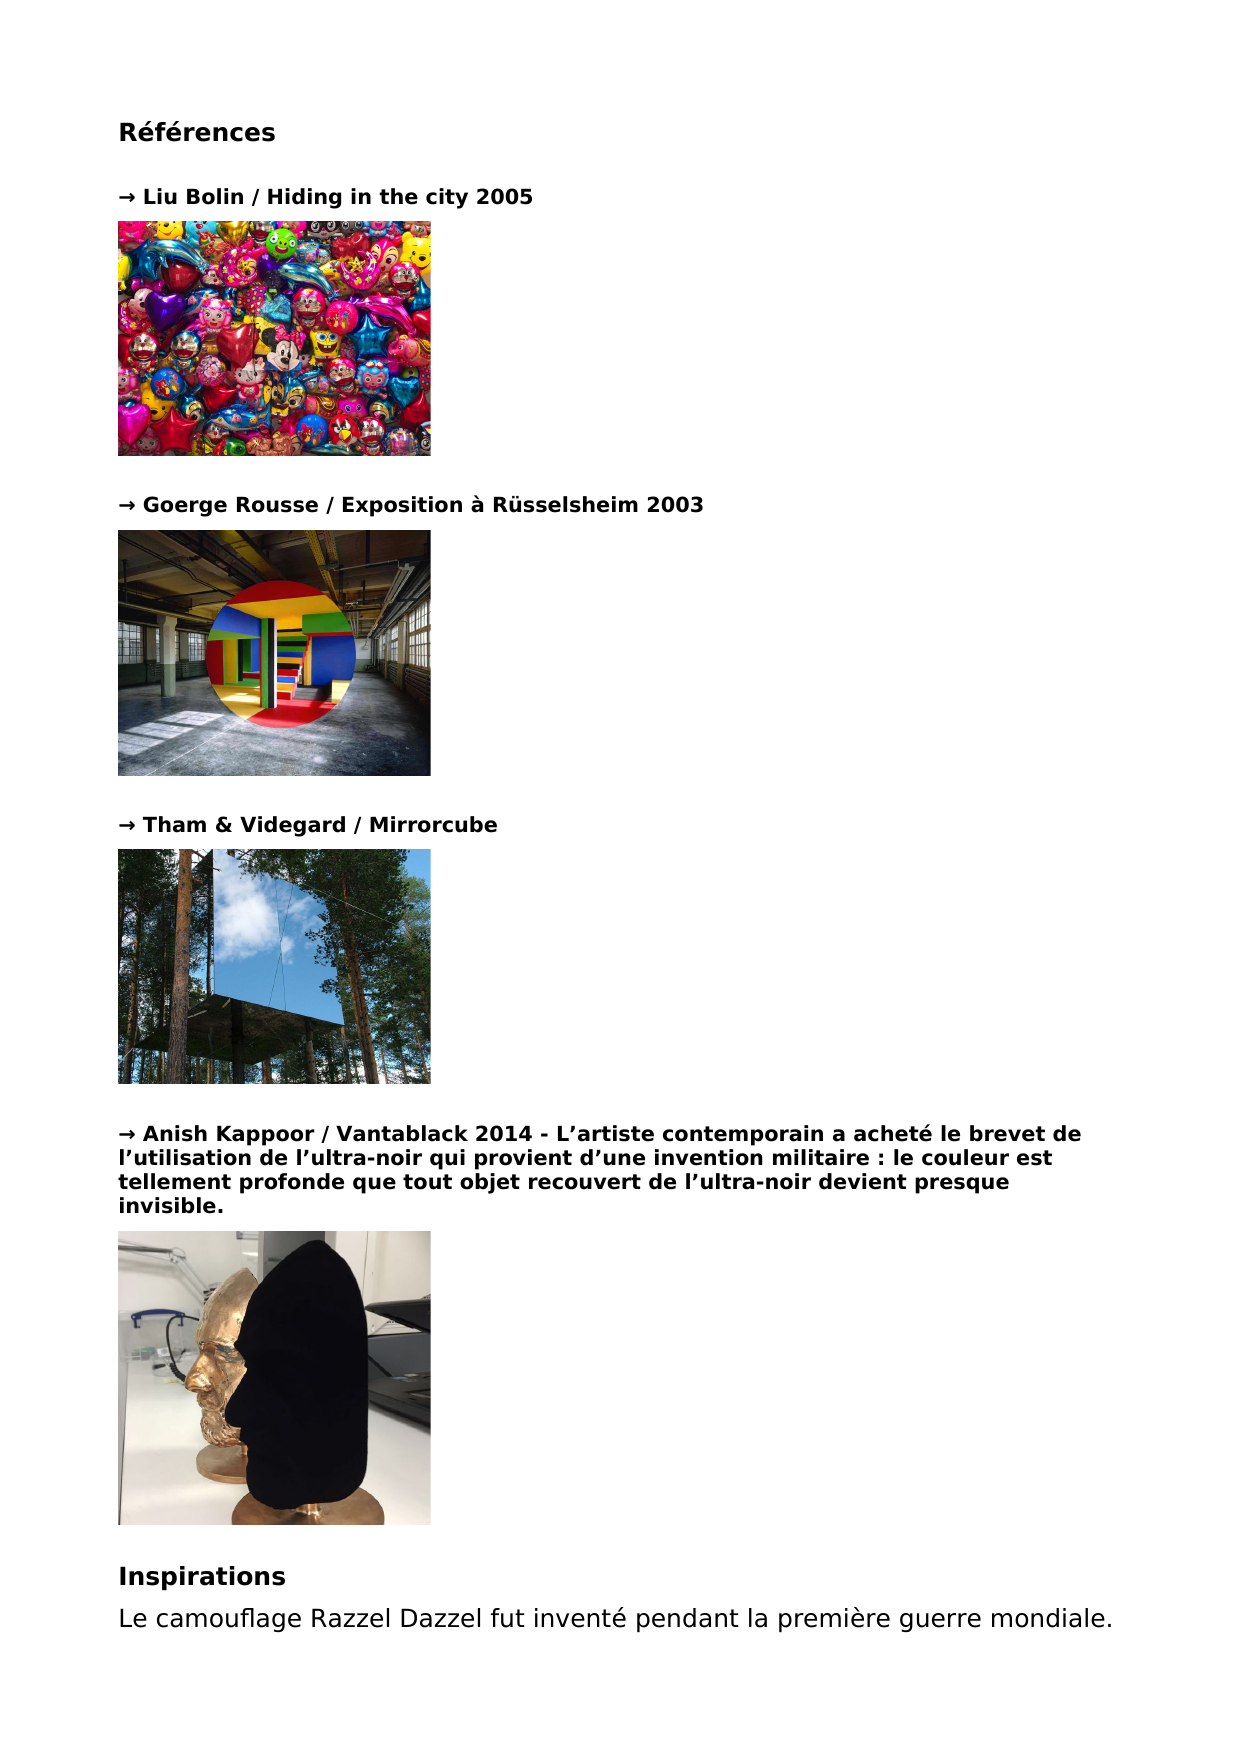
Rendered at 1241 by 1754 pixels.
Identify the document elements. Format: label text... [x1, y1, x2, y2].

text Le camouflage Razzel Dazzel fut inventé pendant la première guerre mondiale. [118, 1604, 1122, 1633]
subtitle → Goerge Rousse / Exposition à Rüsselsheim 2003 [118, 493, 1122, 518]
picture [118, 530, 431, 776]
subtitle → Tham & Videgard / Mirrorcube [118, 813, 1122, 837]
subtitle → Anish Kappoor / Vantablack 2014 - L’artiste contemporain a acheté le brevet de l’utilisation de l’ultra-noir qui provient d’une invention militaire : le couleur est tellement profonde que tout objet recouvert de l’ultra-noir devient presque invisible. [118, 1122, 1122, 1219]
subtitle Inspirations [118, 1562, 1122, 1592]
picture [118, 221, 431, 456]
subtitle → Liu Bolin / Hiding in the city 2005 [118, 185, 1122, 209]
picture [118, 1231, 431, 1525]
subtitle Références [118, 118, 1122, 147]
picture [118, 849, 431, 1084]
